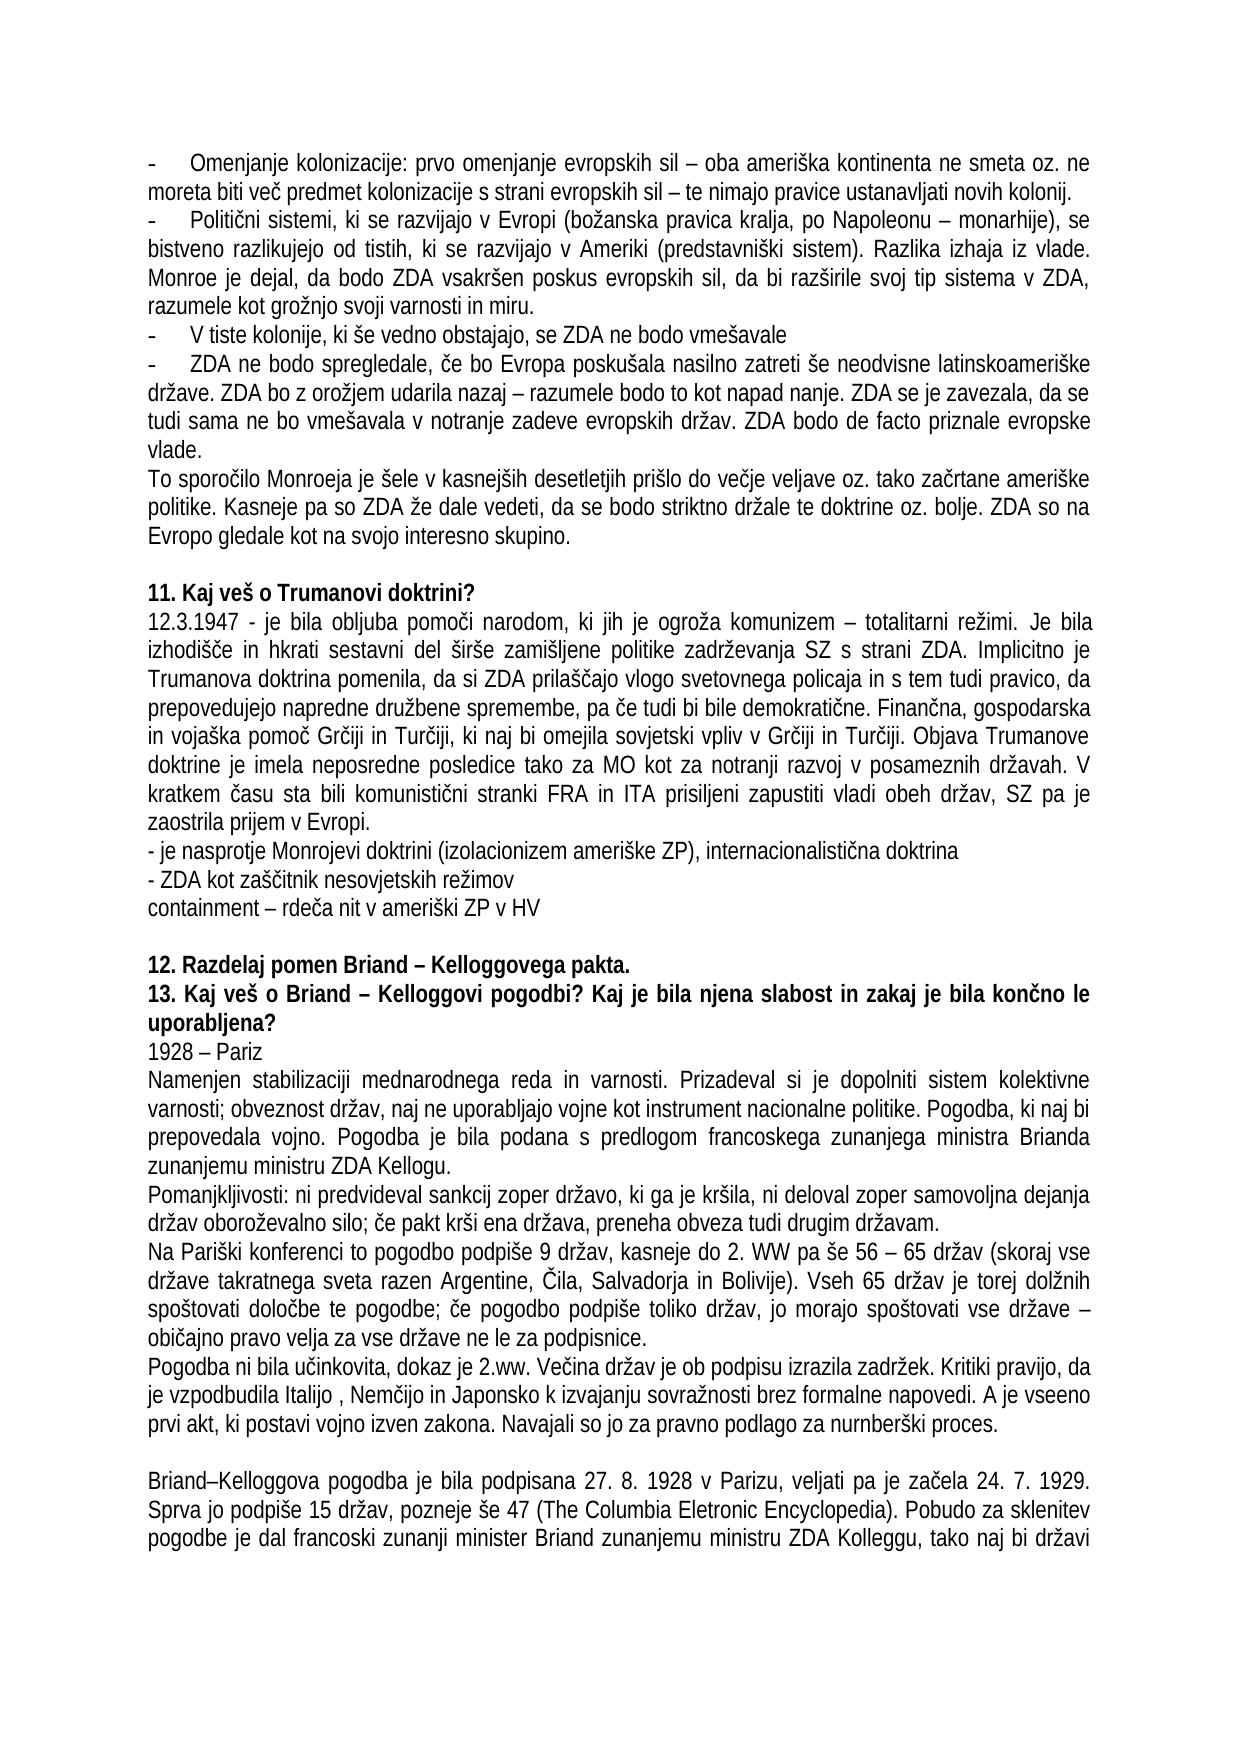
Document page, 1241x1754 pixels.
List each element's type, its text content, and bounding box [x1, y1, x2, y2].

text 12. Razdelaj pomen Briand – Kelloggovega pakta. [148, 951, 1093, 979]
text containment – rdeča nit v ameriški ZP v HV [148, 893, 1093, 922]
list Politični sistemi, ki se razvijajo v Evropi (božanska pravica kralja, po Napoleonu – monarhije), se bistveno razlikujejo od tistih, ki se razvijajo v Ameriki (predstavniški sistem). Razlika izhaja iz vlade. Monroe je dejal, da bodo ZDA vsakršen poskus evropskih sil, da bi razširile svoj tip sistema v ZDA, razumele kot grožnjo svoji varnosti in miru. [148, 205, 1093, 320]
text 1928 – Pariz [148, 1036, 1093, 1065]
text 12.3.1947 - je bila obljuba pomoči narodom, ki jih je ogroža komunizem – totalitarni režimi. Je bila izhodišče in hkrati sestavni del širše zamišljene politike zadrževanja SZ s strani ZDA. Implicitno je Trumanova doktrina pomenila, da si ZDA prilaščajo vlogo svetovnega policaja in s tem tudi pravico, da prepovedujejo napredne družbene spremembe, pa če tudi bi bile demokratične. Finančna, gospodarska in vojaška pomoč Grčiji in Turčiji, ki naj bi omejila sovjetski vpliv v Grčiji in Turčiji. Objava Trumanove doktrine je imela neposredne posledice tako za MO kot za notranji razvoj v posameznih državah. V kratkem času sta bili komunistični stranki FRA in ITA prisiljeni zapustiti vladi obeh držav, SZ pa je zaostrila prijem v Evropi. [148, 607, 1093, 836]
text Namenjen stabilizaciji mednarodnega reda in varnosti. Prizadeval si je dopolniti sistem kolektivne varnosti; obveznost držav, naj ne uporabljajo vojne kot instrument nacionalne politike. Pogodba, ki naj bi prepovedala vojno. Pogodba je bila podana s predlogom francoskega zunanjega ministra Brianda zunanjemu ministru ZDA Kellogu. [148, 1065, 1093, 1180]
text Pomanjkljivosti: ni predvideval sankcij zoper državo, ki ga je kršila, ni deloval zoper samovoljna dejanja držav oboroževalno silo; če pakt krši ena država, preneha obveza tudi drugim državam. [148, 1180, 1093, 1237]
text Na Pariški konferenci to pogodbo podpiše 9 držav, kasneje do 2. WW pa še 56 – 65 držav (skoraj vse države takratnega sveta razen Argentine, Čila, Salvadorja in Bolivije). Vseh 65 držav je torej dolžnih spoštovati določbe te pogodbe; če pogodbo podpiše toliko držav, jo morajo spoštovati vse države – običajno pravo velja za vse države ne le za podpisnice. [148, 1237, 1093, 1352]
list ZDA ne bodo spregledale, če bo Evropa poskušala nasilno zatreti še neodvisne latinskoameriške države. ZDA bo z orožjem udarila nazaj – razumele bodo to kot napad nanje. ZDA se je zavezala, da se tudi sama ne bo vmešavala v notranje zadeve evropskih držav. ZDA bodo de facto priznale evropske vlade. [148, 349, 1093, 463]
text - ZDA kot zaščitnik nesovjetskih režimov [148, 864, 1093, 893]
text Briand–Kelloggova pogodba je bila podpisana 27. 8. 1928 v Parizu, veljati pa je začela 24. 7. 1929. Sprva jo podpiše 15 držav, pozneje še 47 (The Columbia Eletronic Encyclopedia). Pobudo za sklenitev pogodbe je dal francoski zunanji minister Briand zunanjemu ministru ZDA Kolleggu, tako naj bi državi [148, 1466, 1093, 1552]
text - je nasprotje Monrojevi doktrini (izolacionizem ameriške ZP), internacionalistična doktrina [148, 836, 1093, 864]
text 11. Kaj veš o Trumanovi doktrini? [148, 578, 1093, 607]
text 13. Kaj veš o Briand – Kelloggovi pogodbi? Kaj je bila njena slabost in zakaj je bila končno le uporabljena? [148, 979, 1093, 1036]
text Pogodba ni bila učinkovita, dokaz je 2.ww. Večina držav je ob podpisu izrazila zadržek. Kritiki pravijo, da je vzpodbudila Italijo , Nemčijo in Japonsko k izvajanju sovražnosti brez formalne napovedi. A je vseeno prvi akt, ki postavi vojno izven zakona. Navajali so jo za pravno podlago za nurnberški proces. [148, 1352, 1093, 1437]
text To sporočilo Monroeja je šele v kasnejših desetletjih prišlo do večje veljave oz. tako začrtane ameriške politike. Kasneje pa so ZDA že dale vedeti, da se bodo striktno držale te doktrine oz. bolje. ZDA so na Evropo gledale kot na svojo interesno skupino. [148, 463, 1093, 549]
list Omenjanje kolonizacije: prvo omenjanje evropskih sil – oba ameriška kontinenta ne smeta oz. ne moreta biti več predmet kolonizacije s strani evropskih sil – te nimajo pravice ustanavljati novih kolonij. [148, 148, 1093, 205]
list V tiste kolonije, ki še vedno obstajajo, se ZDA ne bodo vmešavale [148, 320, 1093, 349]
